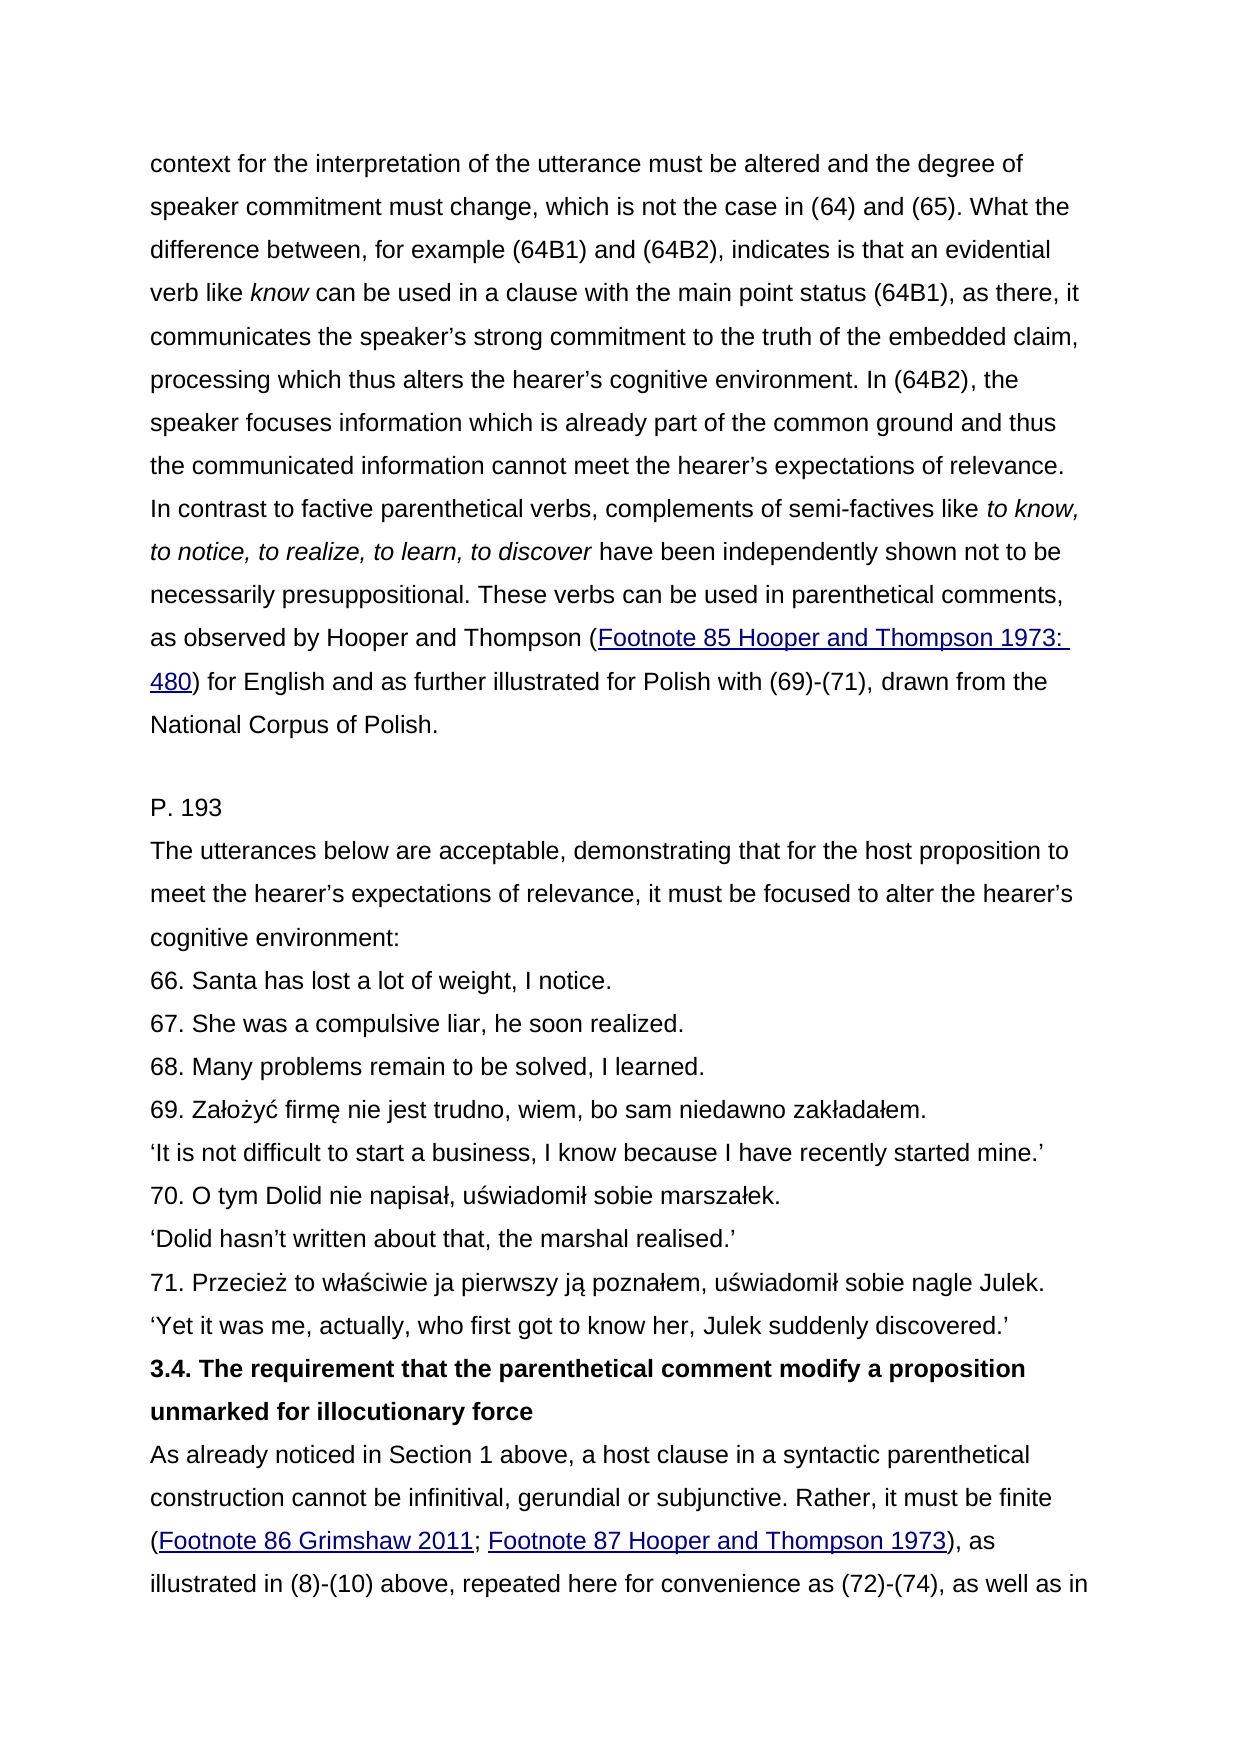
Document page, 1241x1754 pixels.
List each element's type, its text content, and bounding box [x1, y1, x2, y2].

text As already noticed in Section 1 above, a host clause in a syntactic parenthetical construction cannot be infinitival, gerundial or subjunctive. Rather, it must be finite (Footnote 86 Grimshaw 2011; Footnote 87 Hooper and Thompson 1973), as illustrated in (8)-(10) above, repeated here for convenience as (72)-(74), as well as in [150, 1440, 1091, 1598]
text 70. O tym Dolid nie napisał, uświadomił sobie marszałek. [150, 1181, 1091, 1210]
text 71. Przecież to właściwie ja pierwszy ją poznałem, uświadomił sobie nagle Julek. [150, 1267, 1091, 1296]
text context for the interpretation of the utterance must be altered and the degree of speaker commitment must change, which is not the case in (64) and (65). What the difference between, for example (64B1) and (64B2), indicates is that an evidential verb like know can be used in a clause with the main point status (64B1), as there, it communicates the speaker’s strong commitment to the truth of the embedded claim, processing which thus alters the hearer’s cognitive environment. In (64B2), the speaker focuses information which is already part of the common ground and thus the communicated information cannot meet the hearer’s expectations of relevance. [150, 149, 1091, 479]
text In contrast to factive parenthetical verbs, complements of semi-factives like to know, to notice, to realize, to learn, to discover have been independently shown not to be necessarily presuppositional. These verbs can be used in parenthetical comments, as observed by Hooper and Thompson (Footnote 85 Hooper and Thompson 1973: 480) for English and as further illustrated for Polish with (69)-(71), drawn from the National Corpus of Polish. [150, 494, 1091, 738]
text 69. Założyć firmę nie jest trudno, wiem, bo sam niedawno zakładałem. [150, 1095, 1091, 1124]
text 67. She was a compulsive liar, he soon realized. [150, 1009, 1091, 1037]
text ‘Dolid hasn’t written about that, the marshal realised.’ [150, 1224, 1091, 1253]
text P. 193 [150, 793, 1091, 822]
text ‘It is not difficult to start a business, I know because I have recently started mine.’ [150, 1138, 1091, 1167]
subtitle 3.4. The requirement that the parenthetical comment modify a proposition unmarked for illocutionary force [150, 1354, 1091, 1426]
text 66. Santa has lost a lot of weight, I notice. [150, 966, 1091, 994]
text ‘Yet it was me, actually, who first got to know her, Julek suddenly discovered.’ [150, 1311, 1091, 1339]
text The utterances below are acceptable, demonstrating that for the host proposition to meet the hearer’s expectations of relevance, it must be focused to alter the hearer’s cognitive environment: [150, 836, 1091, 951]
text 68. Many problems remain to be solved, I learned. [150, 1052, 1091, 1081]
